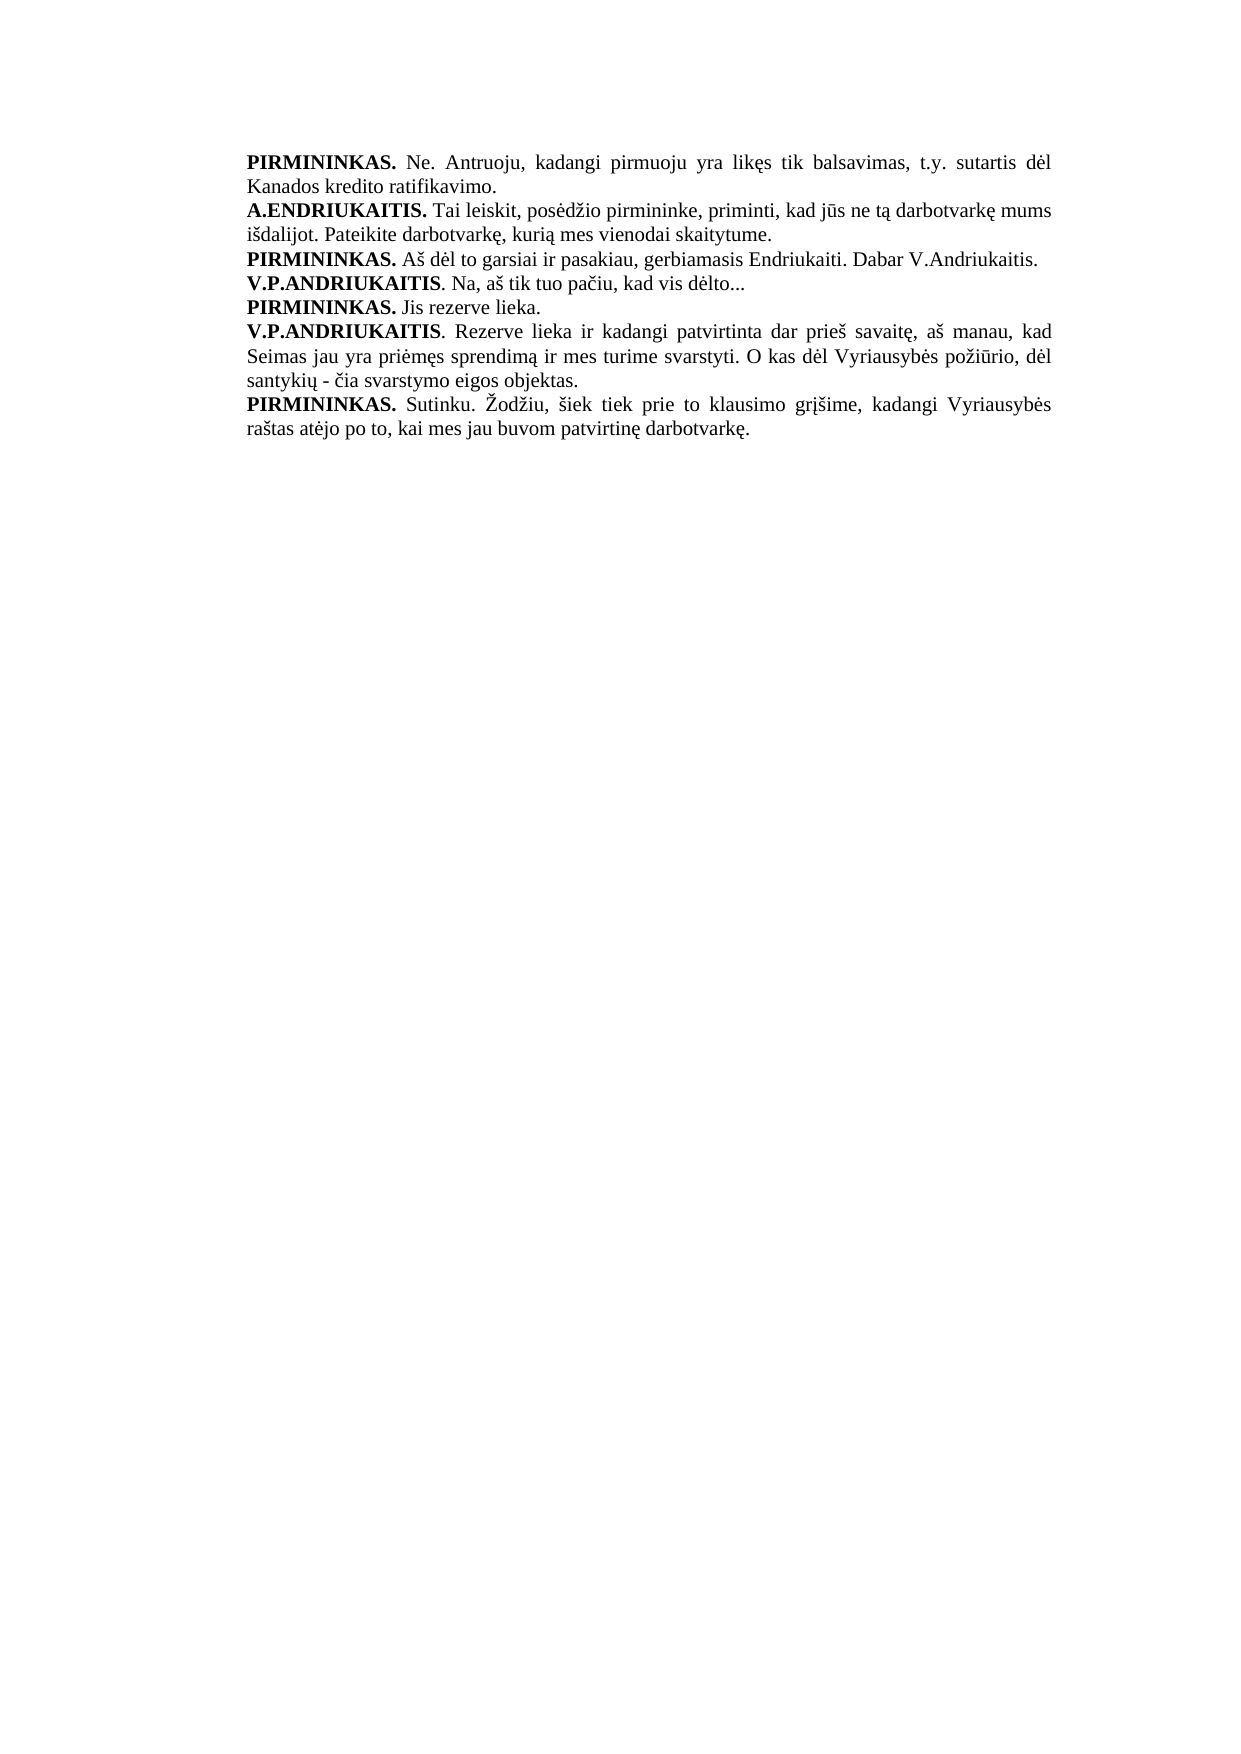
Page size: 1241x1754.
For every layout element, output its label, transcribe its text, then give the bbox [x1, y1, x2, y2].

text PIRMININKAS. Aš dėl to garsiai ir pasakiau, gerbiamasis Endriukaiti. Dabar V.Andriukaitis. [247, 247, 1053, 271]
text V.P.ANDRIUKAITIS. Na, aš tik tuo pačiu, kad vis dėlto... [247, 271, 1053, 295]
text PIRMININKAS. Ne. Antruoju, kadangi pirmuoju yra likęs tik balsavimas, t.y. sutartis dėl Kanados kredito ratifikavimo. [247, 150, 1053, 198]
text PIRMININKAS. Sutinku. Žodžiu, šiek tiek prie to klausimo grįšime, kadangi Vyriausybės raštas atėjo po to, kai mes jau buvom patvirtinę darbotvarkę. [247, 392, 1053, 440]
text A.ENDRIUKAITIS. Tai leiskit, posėdžio pirmininke, priminti, kad jūs ne tą darbotvarkę mums išdalijot. Pateikite darbotvarkę, kurią mes vienodai skaitytume. [247, 198, 1053, 246]
text V.P.ANDRIUKAITIS. Rezerve lieka ir kadangi patvirtinta dar prieš savaitę, aš manau, kad Seimas jau yra priėmęs sprendimą ir mes turime svarstyti. O kas dėl Vyriausybės požiūrio, dėl santykių - čia svarstymo eigos objektas. [247, 319, 1053, 392]
text PIRMININKAS. Jis rezerve lieka. [247, 295, 1053, 319]
